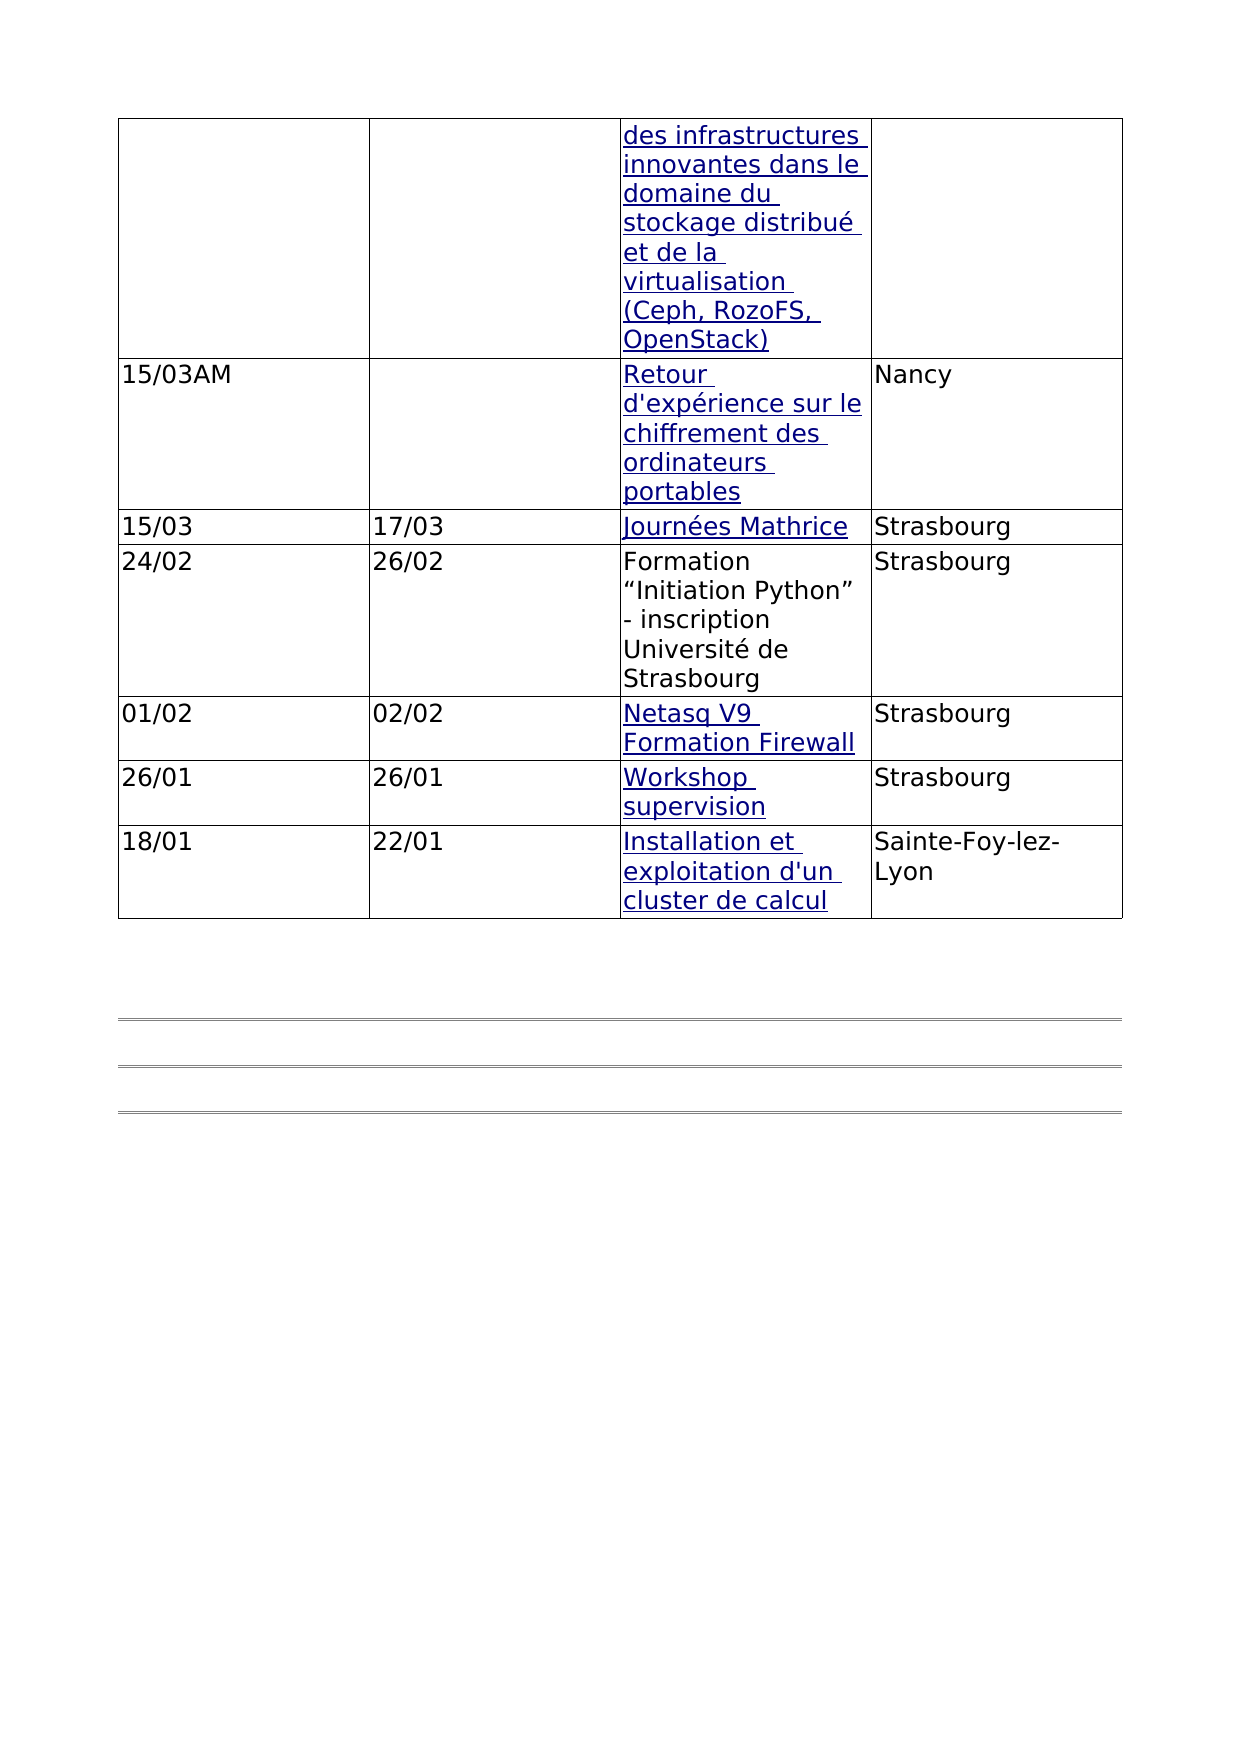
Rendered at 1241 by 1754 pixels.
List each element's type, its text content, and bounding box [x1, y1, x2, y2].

table_cell Strasbourg [872, 697, 1122, 760]
table_cell Strasbourg [872, 761, 1122, 824]
table_cell [872, 119, 1122, 357]
table_cell 02/02 [370, 697, 620, 760]
table_cell 26/01 [370, 761, 620, 824]
table_cell 17/03 [370, 510, 620, 544]
table_cell Strasbourg [872, 545, 1122, 696]
table_cell Formation “Initiation Python” - inscription Université de Strasbourg [621, 545, 871, 696]
table_cell Sainte-Foy-lez-Lyon [872, 826, 1122, 918]
table_cell [370, 359, 620, 509]
table_cell 22/01 [370, 826, 620, 918]
table_cell Retour d'expérience sur le chiffrement des ordinateurs portables [621, 359, 871, 509]
table_cell des infrastructures innovantes dans le domaine du stockage distribué et de la virtualisation (Ceph, RozoFS, OpenStack) [621, 119, 871, 357]
table_cell [370, 119, 620, 357]
table_cell Nancy [872, 359, 1122, 509]
table_cell 15/03AM [119, 359, 369, 509]
table_cell 01/02 [119, 697, 369, 760]
table_cell Strasbourg [872, 510, 1122, 544]
table_cell Netasq V9 Formation Firewall [621, 697, 871, 760]
table_cell 24/02 [119, 545, 369, 696]
table_cell Journées Mathrice [621, 510, 871, 544]
table_cell 26/01 [119, 761, 369, 824]
table_cell Installation et exploitation d'un cluster de calcul [621, 826, 871, 918]
table_cell 26/02 [370, 545, 620, 696]
table_cell 15/03 [119, 510, 369, 544]
table_cell [119, 119, 369, 357]
table_cell Workshop supervision [621, 761, 871, 824]
table_cell 18/01 [119, 826, 369, 918]
